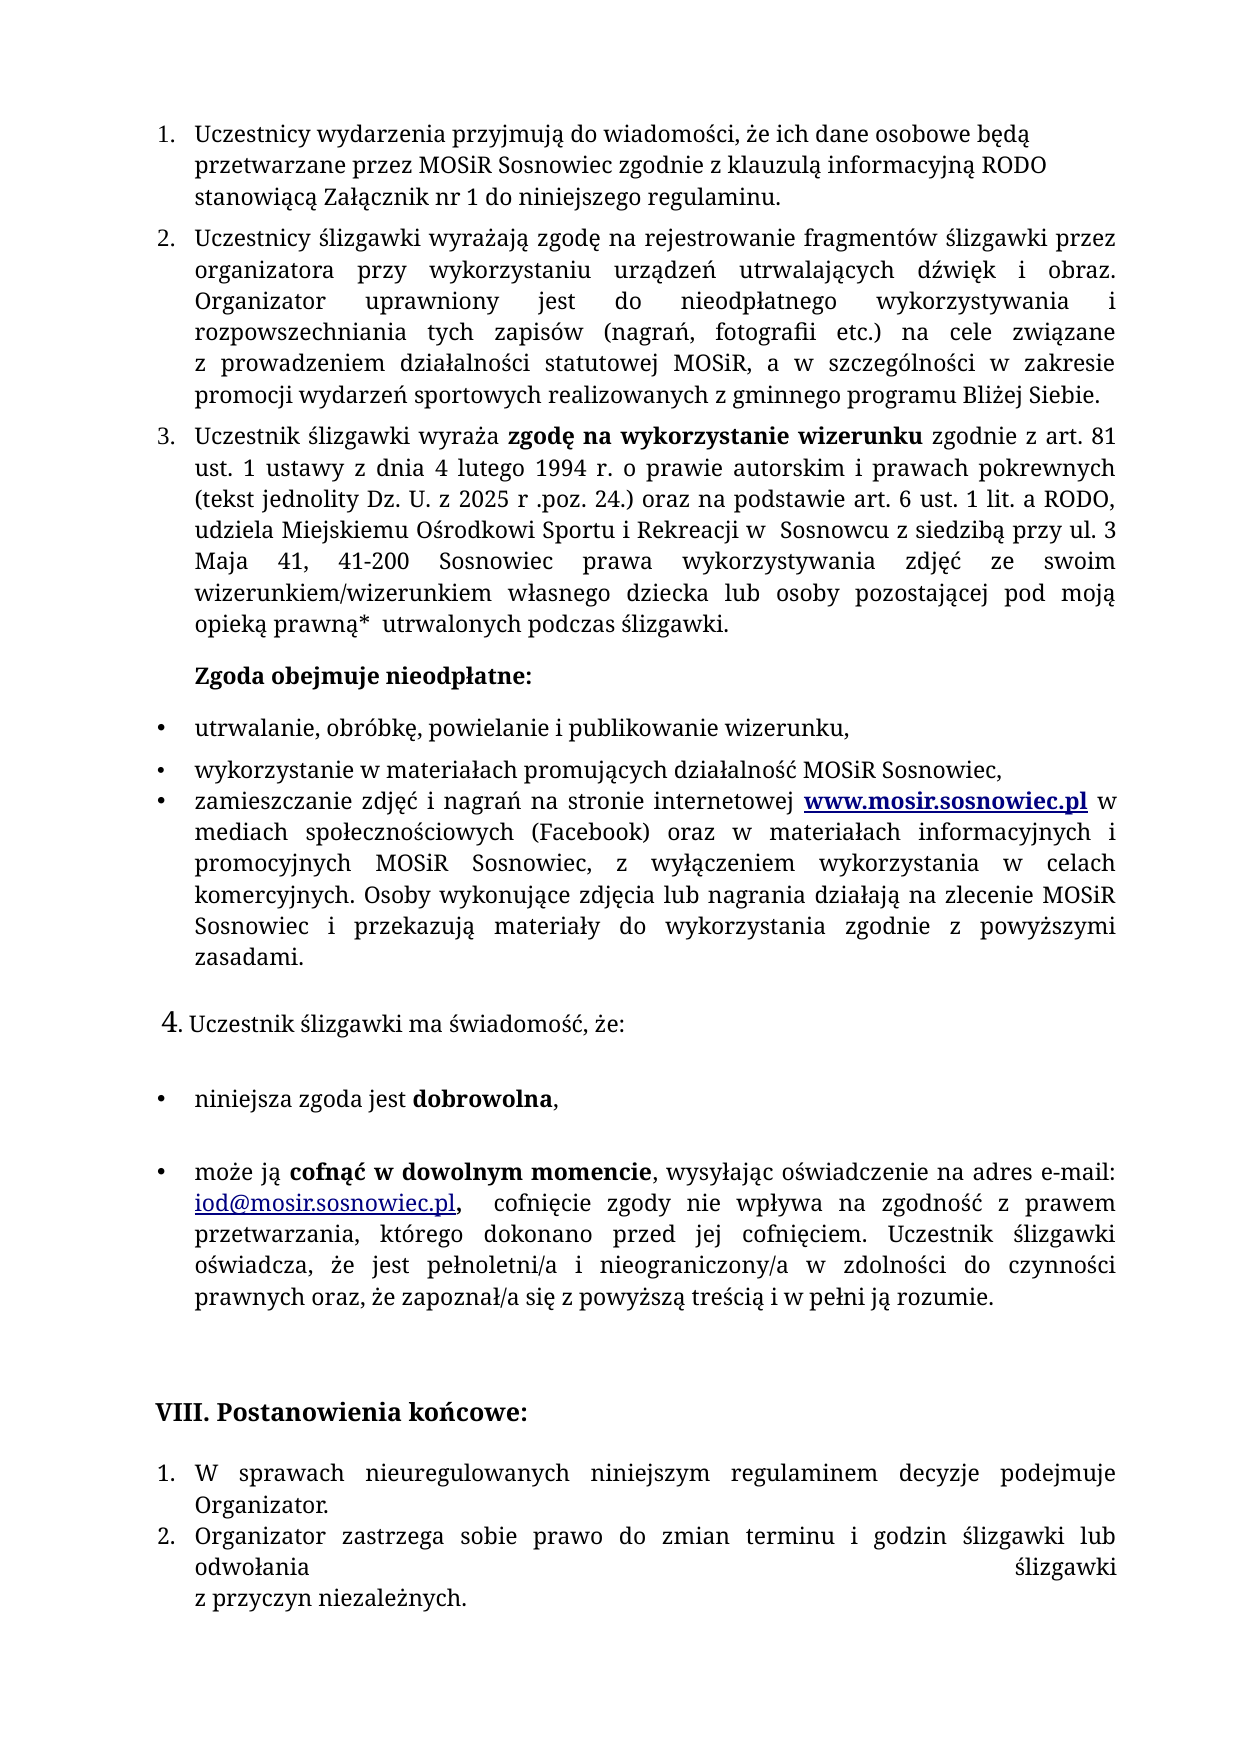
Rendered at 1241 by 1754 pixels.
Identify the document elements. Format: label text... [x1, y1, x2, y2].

list Uczestnik ślizgawki wyraża zgodę na wykorzystanie wizerunku zgodnie z art. 81 ust. 1 ustawy z dnia 4 lutego 1994 r. o prawie autorskim i prawach pokrewnych (tekst jednolity Dz. U. z 2025 r .poz. 24.) oraz na podstawie art. 6 ust. 1 lit. a RODO, udziela Miejskiemu Ośrodkowi Sportu i Rekreacji w Sosnowcu z siedzibą przy ul. 3 Maja 41, 41-200 Sosnowiec prawa wykorzystywania zdjęć ze swoim wizerunkiem/wizerunkiem własnego dziecka lub osoby pozostającej pod moją opieką prawną* utrwalonych podczas ślizgawki. [157, 420, 1117, 639]
list zamieszczanie zdjęć i nagrań na stronie internetowej www.mosir.sosnowiec.pl w mediach społecznościowych (Facebook) oraz w materiałach informacyjnych i promocyjnych MOSiR Sosnowiec, z wyłączeniem wykorzystania w celach komercyjnych. Osoby wykonujące zdjęcia lub nagrania działają na zlecenie MOSiR Sosnowiec i przekazują materiały do wykorzystania zgodnie z powyższymi zasadami. [157, 785, 1117, 972]
list Organizator zastrzega sobie prawo do zmian terminu i godzin ślizgawki lub odwołania ślizgawki z przyczyn niezależnych. [157, 1520, 1117, 1613]
list może ją cofnąć w dowolnym momencie, wysyłając oświadczenie na adres e-mail: iod@mosir.sosnowiec.pl, cofnięcie zgody nie wpływa na zgodność z prawem przetwarzania, którego dokonano przed jej cofnięciem. Uczestnik ślizgawki oświadcza, że jest pełnoletni/a i nieograniczony/a w zdolności do czynności prawnych oraz, że zapoznał/a się z powyższą treścią i w pełni ją rozumie. [157, 1156, 1117, 1312]
list Zgoda obejmuje nieodpłatne: [157, 660, 1117, 691]
list Uczestnicy wydarzenia przyjmują do wiadomości, że ich dane osobowe będą przetwarzane przez MOSiR Sosnowiec zgodnie z klauzulą informacyjną RODO stanowiącą Załącznik nr 1 do niniejszego regulaminu. [157, 118, 1117, 212]
list niniejsza zgoda jest dobrowolna, [157, 1083, 1117, 1114]
text 4. Uczestnik ślizgawki ma świadomość, że: [119, 1001, 1117, 1041]
text VIII. Postanowienia końcowe: [155, 1394, 1117, 1428]
list Uczestnicy ślizgawki wyrażają zgodę na rejestrowanie fragmentów ślizgawki przez organizatora przy wykorzystaniu urządzeń utrwalających dźwięk i obraz. Organizator uprawniony jest do nieodpłatnego wykorzystywania i rozpowszechniania tych zapisów (nagrań, fotografii etc.) na cele związane z prowadzeniem działalności statutowej MOSiR, a w szczególności w zakresie promocji wydarzeń sportowych realizowanych z gminnego programu Bliżej Siebie. [157, 222, 1117, 410]
list W sprawach nieuregulowanych niniejszym regulaminem decyzje podejmuje Organizator. [157, 1457, 1117, 1520]
list utrwalanie, obróbkę, powielanie i publikowanie wizerunku, [157, 712, 1117, 743]
list wykorzystanie w materiałach promujących działalność MOSiR Sosnowiec, [157, 753, 1117, 785]
